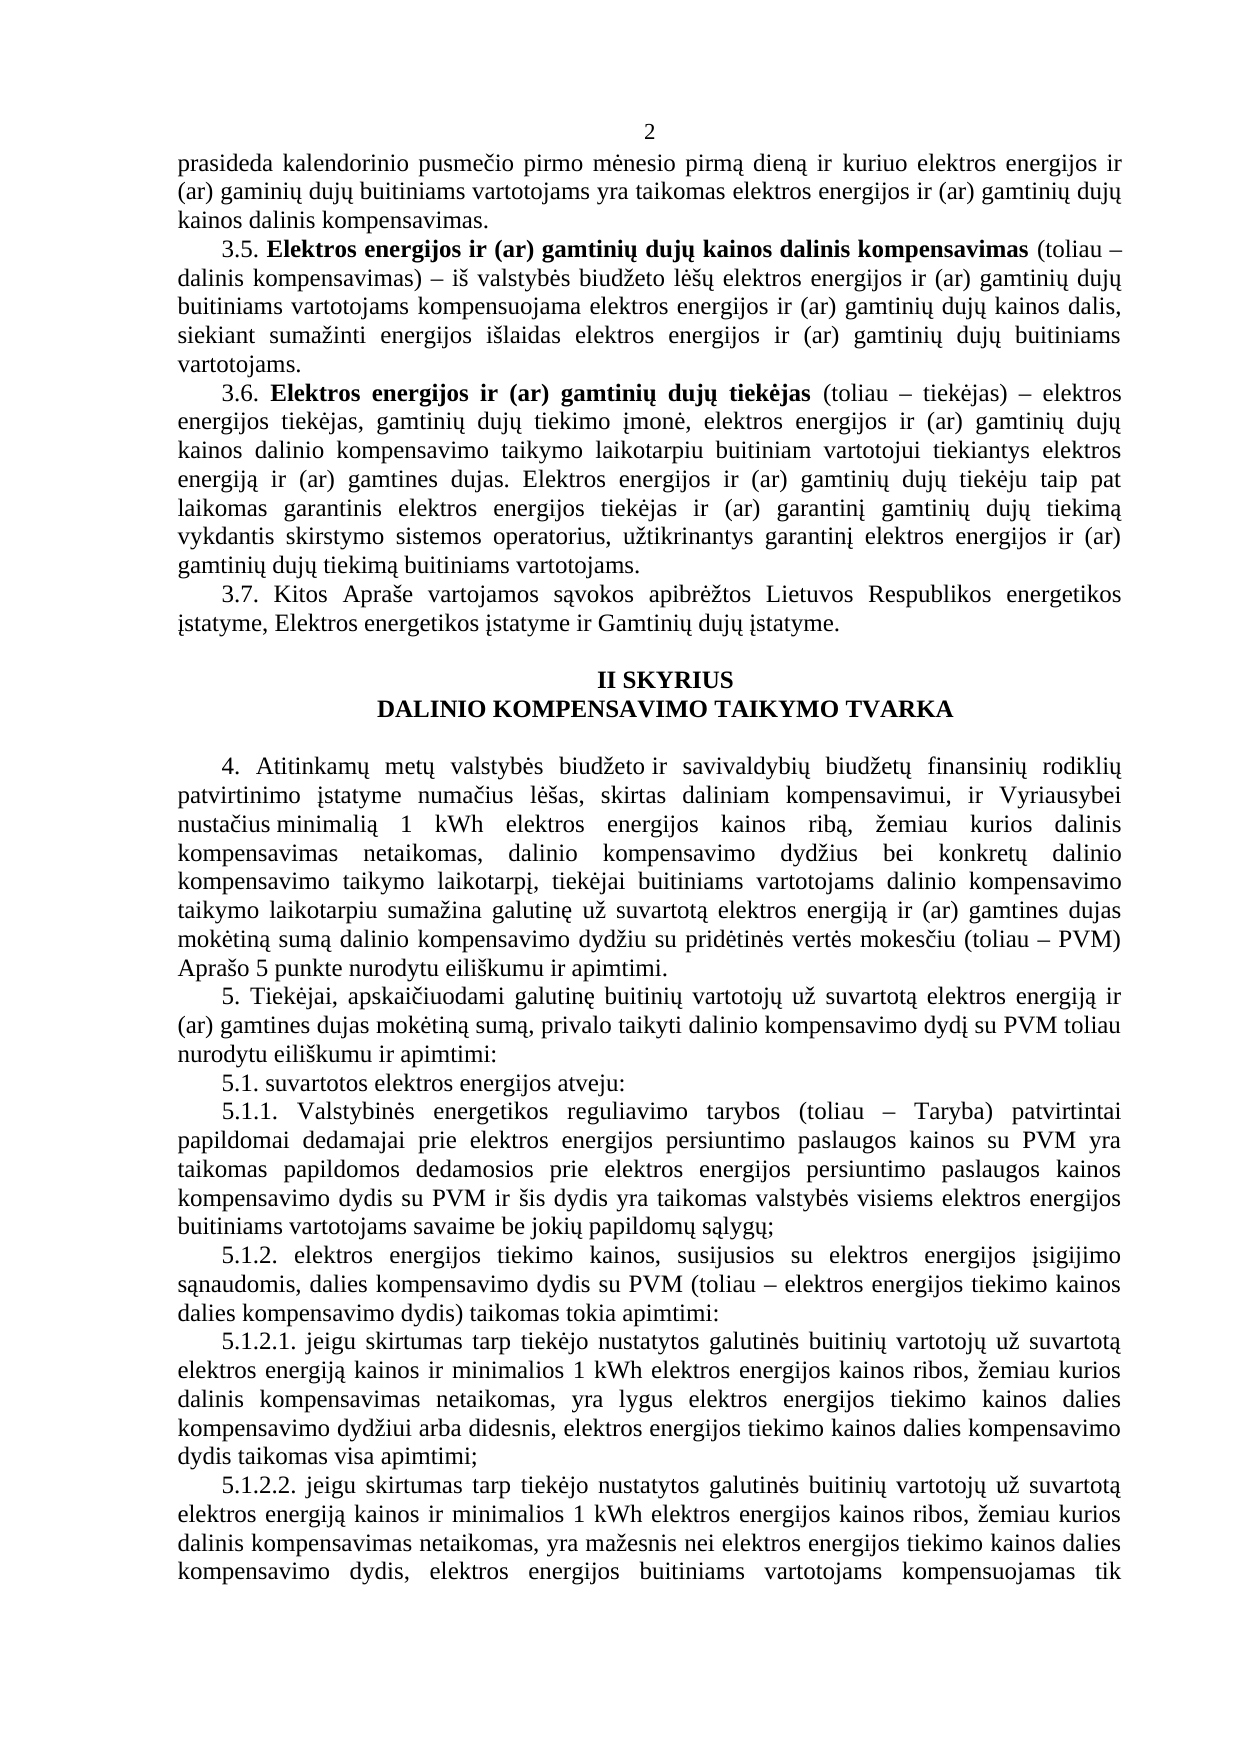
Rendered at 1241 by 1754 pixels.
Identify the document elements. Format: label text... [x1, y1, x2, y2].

text prasideda kalendorinio pusmečio pirmo mėnesio pirmą dieną ir kuriuo elektros energijos ir (ar) gaminių dujų buitiniams vartotojams yra taikomas elektros energijos ir (ar) gamtinių dujų kainos dalinis kompensavimas. [177, 148, 1122, 234]
text dalinio kompensavimo TAIKYMO TVARKA [215, 694, 1122, 723]
text 5. Tiekėjai, apskaičiuodami galutinę buitinių vartotojų už suvartotą elektros energiją ir (ar) gamtines dujas mokėtiną sumą, privalo taikyti dalinio kompensavimo dydį su PVM toliau nurodytu eiliškumu ir apimtimi: [177, 981, 1122, 1068]
text II SKYRIUS [215, 665, 1122, 694]
text 3.6. Elektros energijos ir (ar) gamtinių dujų tiekėjas (toliau – tiekėjas) – elektros energijos tiekėjas, gamtinių dujų tiekimo įmonė, elektros energijos ir (ar) gamtinių dujų kainos dalinio kompensavimo taikymo laikotarpiu buitiniam vartotojui tiekiantys elektros energiją ir (ar) gamtines dujas. Elektros energijos ir (ar) gamtinių dujų tiekėju taip pat laikomas garantinis elektros energijos tiekėjas ir (ar) garantinį gamtinių dujų tiekimą vykdantis skirstymo sistemos operatorius, užtikrinantys garantinį elektros energijos ir (ar) gamtinių dujų tiekimą buitiniams vartotojams. [177, 378, 1122, 579]
text 4. Atitinkamų metų valstybės biudžeto ir savivaldybių biudžetų finansinių rodiklių patvirtinimo įstatyme numačius lėšas, skirtas daliniam kompensavimui, ir Vyriausybei nustačius minimalią 1 kWh elektros energijos kainos ribą, žemiau kurios dalinis kompensavimas netaikomas, dalinio kompensavimo dydžius bei konkretų dalinio kompensavimo taikymo laikotarpį, tiekėjai buitiniams vartotojams dalinio kompensavimo taikymo laikotarpiu sumažina galutinę už suvartotą elektros energiją ir (ar) gamtines dujas mokėtiną sumą dalinio kompensavimo dydžiu su pridėtinės vertės mokesčiu (toliau – PVM) Aprašo 5 punkte nurodytu eiliškumu ir apimtimi. [177, 751, 1122, 981]
text 5.1.1. Valstybinės energetikos reguliavimo tarybos (toliau – Taryba) patvirtintai papildomai dedamajai prie elektros energijos persiuntimo paslaugos kainos su PVM yra taikomas papildomos dedamosios prie elektros energijos persiuntimo paslaugos kainos kompensavimo dydis su PVM ir šis dydis yra taikomas valstybės visiems elektros energijos buitiniams vartotojams savaime be jokių papildomų sąlygų; [177, 1096, 1122, 1240]
text 3.7. Kitos Apraše vartojamos sąvokos apibrėžtos Lietuvos Respublikos energetikos įstatyme, Elektros energetikos įstatyme ir Gamtinių dujų įstatyme. [177, 579, 1122, 636]
text 5.1.2.2. jeigu skirtumas tarp tiekėjo nustatytos galutinės buitinių vartotojų už suvartotą elektros energiją kainos ir minimalios 1 kWh elektros energijos kainos ribos, žemiau kurios dalinis kompensavimas netaikomas, yra mažesnis nei elektros energijos tiekimo kainos dalies kompensavimo dydis, elektros energijos buitiniams vartotojams kompensuojamas tik [177, 1470, 1122, 1585]
text 5.1.2. elektros energijos tiekimo kainos, susijusios su elektros energijos įsigijimo sąnaudomis, dalies kompensavimo dydis su PVM (toliau – elektros energijos tiekimo kainos dalies kompensavimo dydis) taikomas tokia apimtimi: [177, 1240, 1122, 1326]
text 5.1. suvartotos elektros energijos atveju: [177, 1068, 1122, 1096]
text 3.5. Elektros energijos ir (ar) gamtinių dujų kainos dalinis kompensavimas (toliau – dalinis kompensavimas) – iš valstybės biudžeto lėšų elektros energijos ir (ar) gamtinių dujų buitiniams vartotojams kompensuojama elektros energijos ir (ar) gamtinių dujų kainos dalis, siekiant sumažinti energijos išlaidas elektros energijos ir (ar) gamtinių dujų buitiniams vartotojams. [177, 234, 1122, 378]
text 5.1.2.1. jeigu skirtumas tarp tiekėjo nustatytos galutinės buitinių vartotojų už suvartotą elektros energiją kainos ir minimalios 1 kWh elektros energijos kainos ribos, žemiau kurios dalinis kompensavimas netaikomas, yra lygus elektros energijos tiekimo kainos dalies kompensavimo dydžiui arba didesnis, elektros energijos tiekimo kainos dalies kompensavimo dydis taikomas visa apimtimi; [177, 1326, 1122, 1470]
